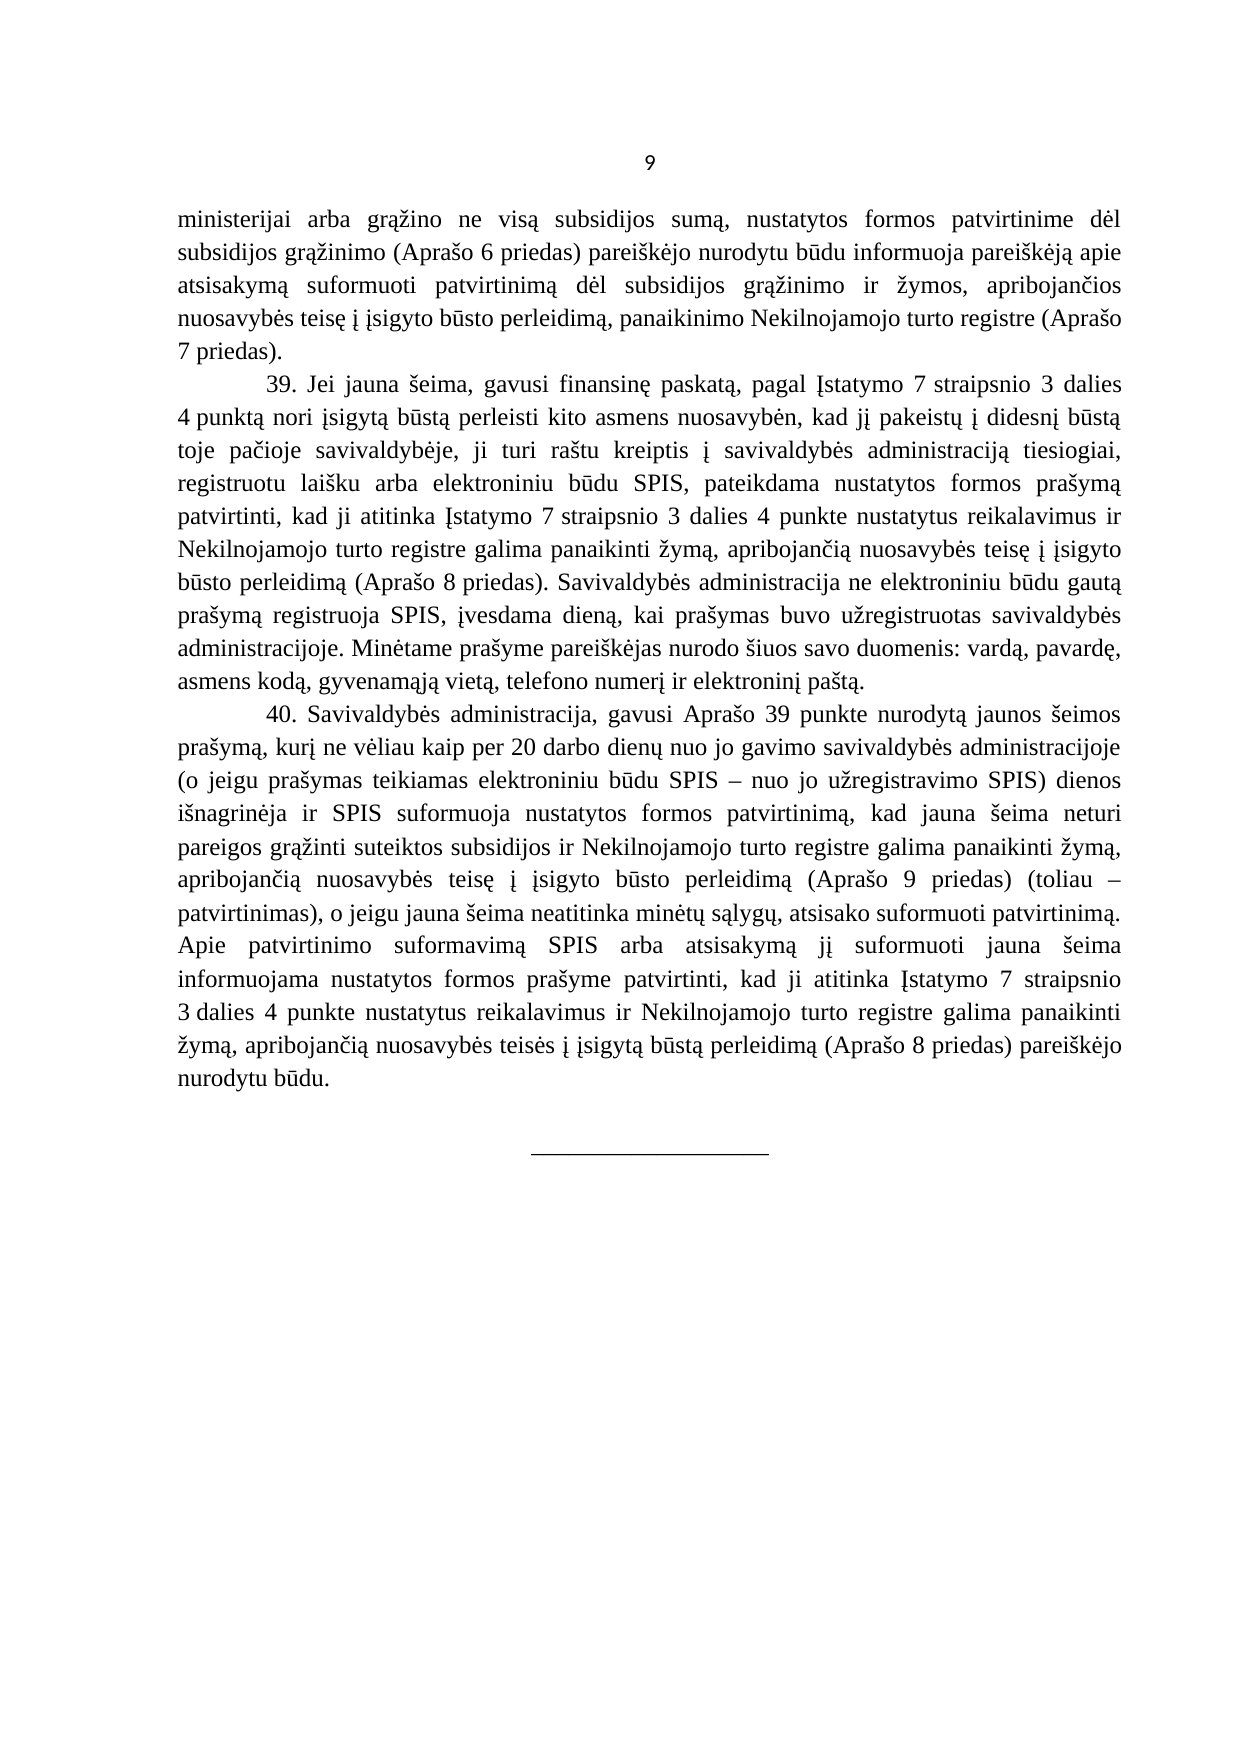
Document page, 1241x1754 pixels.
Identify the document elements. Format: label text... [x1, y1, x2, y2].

text ministerijai arba grąžino ne visą subsidijos sumą, nustatytos formos patvirtinime dėl subsidijos grąžinimo (Aprašo 6 priedas) pareiškėjo nurodytu būdu informuoja pareiškėją apie atsisakymą suformuoti patvirtinimą dėl subsidijos grąžinimo ir žymos, apribojančios nuosavybės teisę į įsigyto būsto perleidimą, panaikinimo Nekilnojamojo turto registre (Aprašo 7 priedas). [177, 204, 1122, 365]
text 39. Jei jauna šeima, gavusi finansinę paskatą, pagal Įstatymo 7 straipsnio 3 dalies 4 punktą nori įsigytą būstą perleisti kito asmens nuosavybėn, kad jį pakeistų į didesnį būstą toje pačioje savivaldybėje, ji turi raštu kreiptis į savivaldybės administraciją tiesiogiai, registruotu laišku arba elektroniniu būdu SPIS, pateikdama nustatytos formos prašymą patvirtinti, kad ji atitinka Įstatymo 7 straipsnio 3 dalies 4 punkte nustatytus reikalavimus ir Nekilnojamojo turto registre galima panaikinti žymą, apribojančią nuosavybės teisę į įsigyto būsto perleidimą (Aprašo 8 priedas). Savivaldybės administracija ne elektroniniu būdu gautą prašymą registruoja SPIS, įvesdama dieną, kai prašymas buvo užregistruotas savivaldybės administracijoje. Minėtame prašyme pareiškėjas nurodo šiuos savo duomenis: vardą, pavardę, asmens kodą, gyvenamąją vietą, telefono numerį ir elektroninį paštą. [177, 369, 1122, 695]
text 40. Savivaldybės administracija, gavusi Aprašo 39 punkte nurodytą jaunos šeimos prašymą, kurį ne vėliau kaip per 20 darbo dienų nuo jo gavimo savivaldybės administracijoje (o jeigu prašymas teikiamas elektroniniu būdu SPIS – nuo jo užregistravimo SPIS) dienos išnagrinėja ir SPIS suformuoja nustatytos formos patvirtinimą, kad jauna šeima neturi pareigos grąžinti suteiktos subsidijos ir Nekilnojamojo turto registre galima panaikinti žymą, apribojančią nuosavybės teisę į įsigyto būsto perleidimą (Aprašo 9 priedas) (toliau – patvirtinimas), o jeigu jauna šeima neatitinka minėtų sąlygų, atsisako suformuoti patvirtinimą. Apie patvirtinimo suformavimą SPIS arba atsisakymą jį suformuoti jauna šeima informuojama nustatytos formos prašyme patvirtinti, kad ji atitinka Įstatymo 7 straipsnio 3 dalies 4 punkte nustatytus reikalavimus ir Nekilnojamojo turto registre galima panaikinti žymą, apribojančią nuosavybės teisės į įsigytą būstą perleidimą (Aprašo 8 priedas) pareiškėjo nurodytu būdu. [177, 699, 1122, 1091]
text ___________________ [177, 1129, 1122, 1157]
